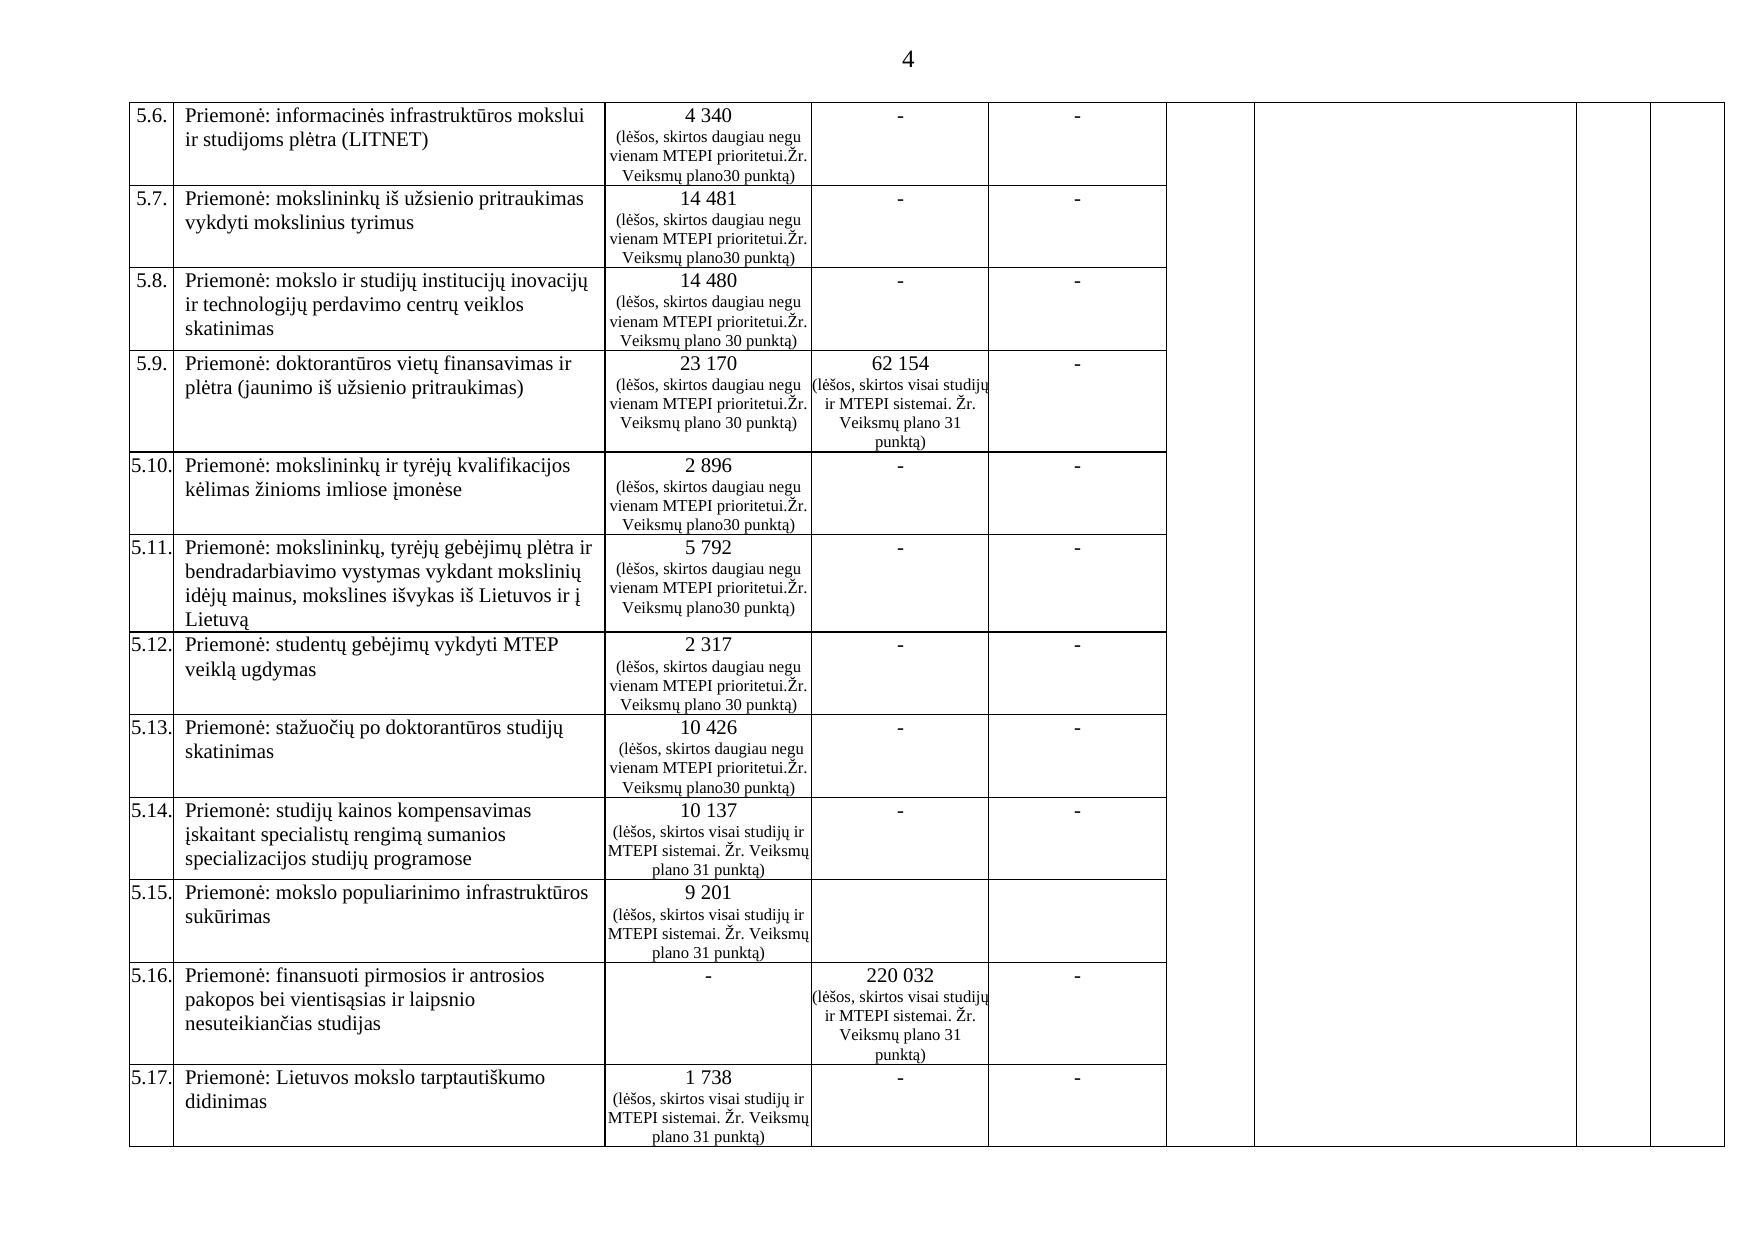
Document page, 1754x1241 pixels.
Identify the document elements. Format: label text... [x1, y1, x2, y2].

table_cell - [812, 633, 988, 714]
table_cell 2 896 (lėšos, skirtos daugiau negu vienam MTEPI prioritetui.Žr. Veiksmų plano30 punktą) [606, 453, 811, 534]
table_cell 5.11. [130, 535, 173, 631]
table_cell - [606, 963, 811, 1063]
table_cell Priemonė: mokslininkų, tyrėjų gebėjimų plėtra ir bendradarbiavimo vystymas vykdant mokslinių idėjų mainus, mokslines išvykas iš Lietuvos ir į Lietuvą [174, 535, 604, 631]
table_cell - [989, 103, 1166, 184]
table_cell - [812, 103, 988, 184]
table_cell 220 032 (lėšos, skirtos visai studijų ir MTEPI sistemai. Žr. Veiksmų plano 31 punktą) [812, 963, 988, 1063]
table_cell [989, 880, 1166, 962]
table_cell - [812, 186, 988, 267]
table_cell - [989, 715, 1166, 797]
table_cell 14 481 (lėšos, skirtos daugiau negu vienam MTEPI prioritetui.Žr. Veiksmų plano30 punktą) [606, 186, 811, 267]
table_cell [812, 880, 988, 962]
table_cell Priemonė: studijų kainos kompensavimas įskaitant specialistų rengimą sumanios specializacijos studijų programose [174, 798, 604, 879]
table_cell Priemonė: finansuoti pirmosios ir antrosios pakopos bei vientisąsias ir laipsnio nesuteikiančias studijas [174, 963, 604, 1063]
table_cell 9 201 (lėšos, skirtos visai studijų ir MTEPI sistemai. Žr. Veiksmų plano 31 punktą) [606, 880, 811, 962]
table_cell - [812, 535, 988, 631]
table_cell 10 137 (lėšos, skirtos visai studijų ir MTEPI sistemai. Žr. Veiksmų plano 31 punktą) [606, 798, 811, 879]
table_cell - [989, 351, 1166, 451]
table_cell Priemonė: mokslo populiarinimo infrastruktūros sukūrimas [174, 880, 604, 962]
table_cell 62 154 (lėšos, skirtos visai studijų ir MTEPI sistemai. Žr. Veiksmų plano 31 punktą) [812, 351, 988, 451]
table_cell - [812, 798, 988, 879]
table_cell 5.17. [130, 1065, 173, 1146]
table_cell 14 480 (lėšos, skirtos daugiau negu vienam MTEPI prioritetui.Žr. Veiksmų plano 30 punktą) [606, 268, 811, 350]
table_cell 5.16. [130, 963, 173, 1063]
table_cell [1651, 103, 1724, 1146]
table_cell Priemonė: stažuočių po doktorantūros studijų skatinimas [174, 715, 604, 797]
table_cell 5.15. [130, 880, 173, 962]
table_cell 5 792 (lėšos, skirtos daugiau negu vienam MTEPI prioritetui.Žr. Veiksmų plano30 punktą) [606, 535, 811, 631]
table_cell - [989, 535, 1166, 631]
table_cell 5.14. [130, 798, 173, 879]
table_cell 5.10. [130, 453, 173, 534]
table_cell 4 340 (lėšos, skirtos daugiau negu vienam MTEPI prioritetui.Žr. Veiksmų plano30 punktą) [606, 103, 811, 184]
table_cell Priemonė: mokslininkų iš užsienio pritraukimas vykdyti mokslinius tyrimus [174, 186, 604, 267]
table_cell - [812, 453, 988, 534]
table_cell 10 426 (lėšos, skirtos daugiau negu vienam MTEPI prioritetui.Žr. Veiksmų plano30 punktą) [606, 715, 811, 797]
table_cell - [989, 268, 1166, 350]
table_cell 5.13. [130, 715, 173, 797]
table_cell 1 738 (lėšos, skirtos visai studijų ir MTEPI sistemai. Žr. Veiksmų plano 31 punktą) [606, 1065, 811, 1146]
table_cell - [812, 1065, 988, 1146]
table_cell - [989, 798, 1166, 879]
table_cell Priemonė: informacinės infrastruktūros mokslui ir studijoms plėtra (LITNET) [174, 103, 604, 184]
table_cell - [989, 186, 1166, 267]
table_cell 5.8. [130, 268, 173, 350]
table_cell [1255, 103, 1576, 1146]
table_cell [1577, 103, 1650, 1146]
table_cell Priemonė: mokslo ir studijų institucijų inovacijų ir technologijų perdavimo centrų veiklos skatinimas [174, 268, 604, 350]
table_cell - [812, 268, 988, 350]
table_cell Priemonė: doktorantūros vietų finansavimas ir plėtra (jaunimo iš užsienio pritraukimas) [174, 351, 604, 451]
table_cell 5.6. [130, 103, 173, 184]
table_cell 5.9. [130, 351, 173, 451]
table_cell - [989, 453, 1166, 534]
table_cell 23 170 (lėšos, skirtos daugiau negu vienam MTEPI prioritetui.Žr. Veiksmų plano 30 punktą) [606, 351, 811, 451]
table_cell Priemonė: mokslininkų ir tyrėjų kvalifikacijos kėlimas žinioms imliose įmonėse [174, 453, 604, 534]
table_cell Priemonė: Lietuvos mokslo tarptautiškumo didinimas [174, 1065, 604, 1146]
table_cell - [812, 715, 988, 797]
table_cell - [989, 1065, 1166, 1146]
table_cell - [989, 963, 1166, 1063]
table_cell Priemonė: studentų gebėjimų vykdyti MTEP veiklą ugdymas [174, 633, 604, 714]
table_cell - [989, 633, 1166, 714]
table_cell [1167, 103, 1254, 1146]
table_cell 5.12. [130, 633, 173, 714]
table_cell 5.7. [130, 186, 173, 267]
table_cell 2 317 (lėšos, skirtos daugiau negu vienam MTEPI prioritetui.Žr. Veiksmų plano 30 punktą) [606, 633, 811, 714]
